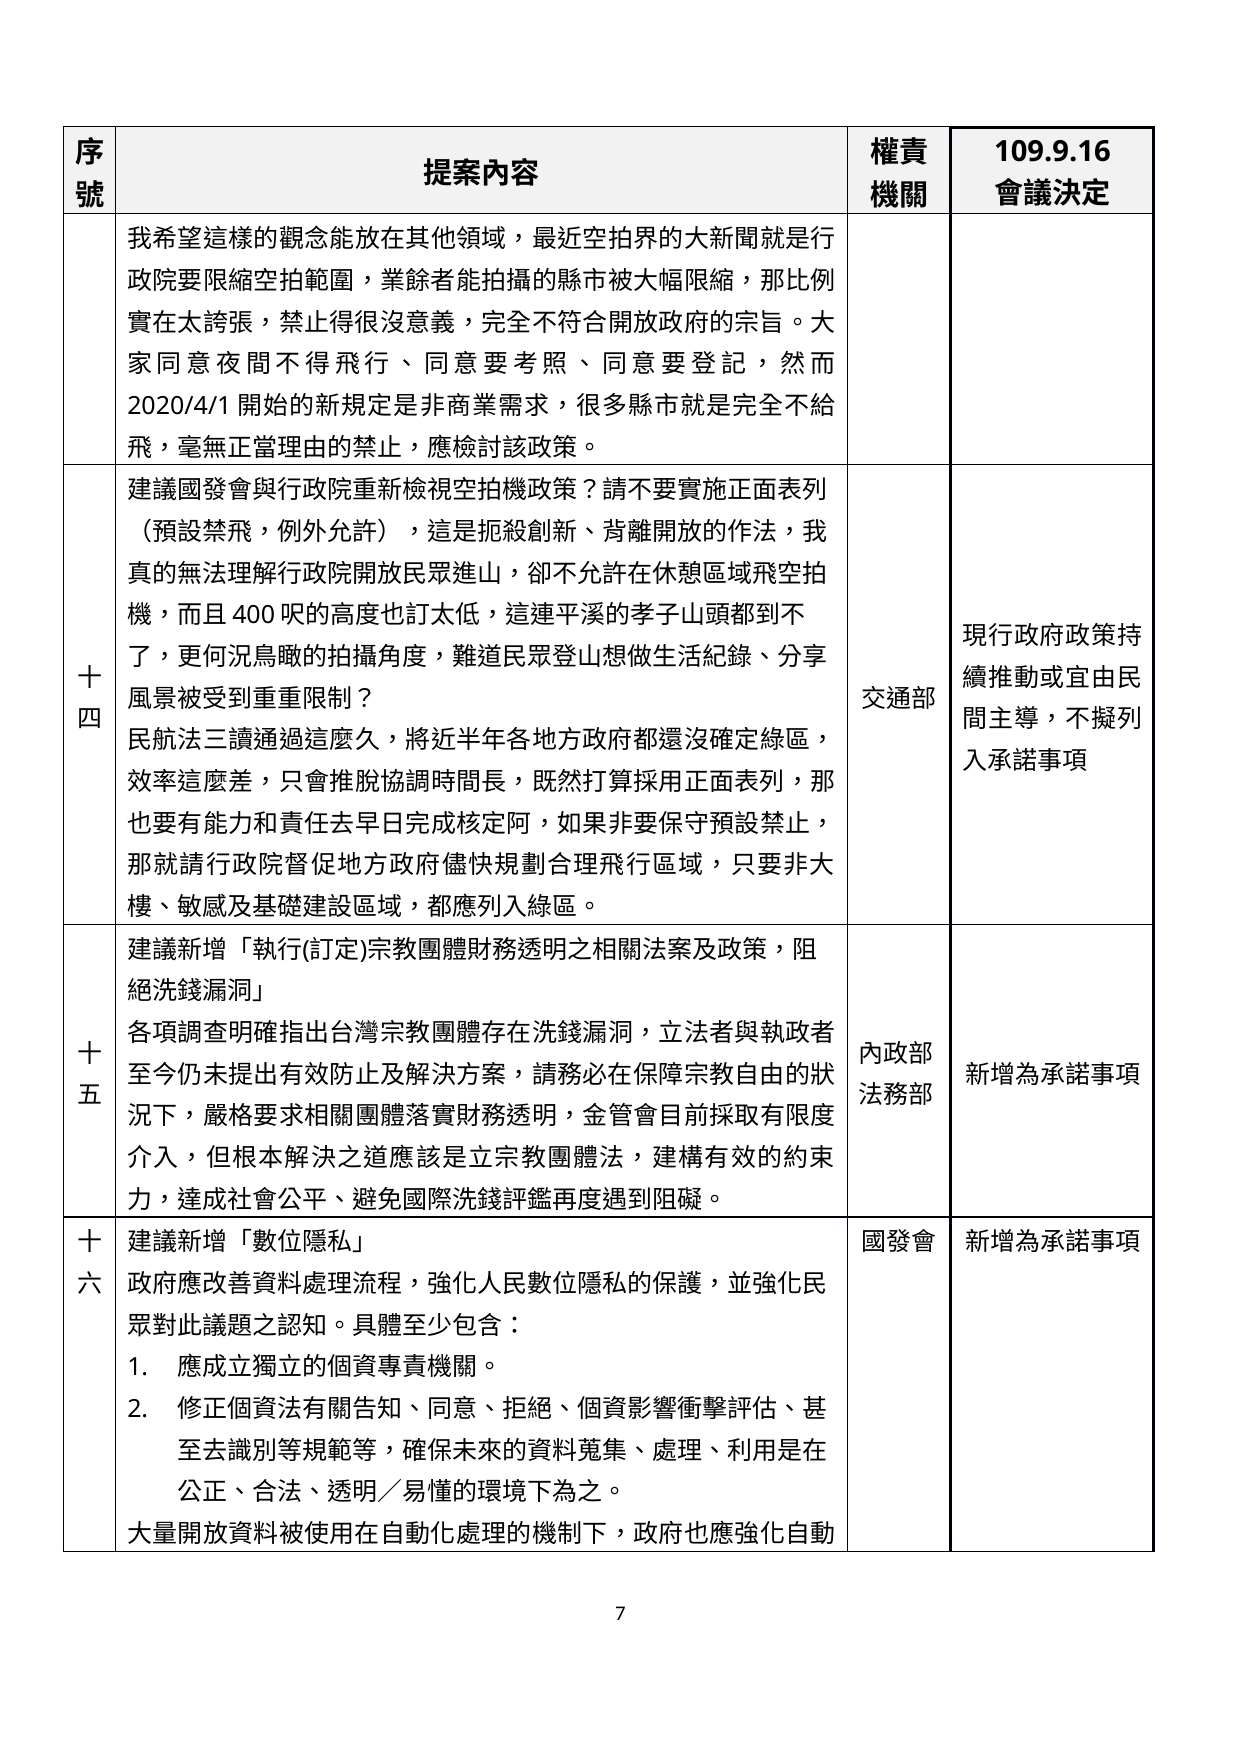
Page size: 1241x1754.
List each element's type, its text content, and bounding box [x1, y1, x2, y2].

table_cell 十六 [64, 1218, 115, 1551]
table_cell [952, 214, 1152, 464]
table_header 序 號 [64, 127, 115, 213]
table_cell 十四 [64, 465, 115, 924]
table_header 提案內容 [116, 127, 847, 213]
table_cell 交通部 [848, 465, 949, 924]
table_cell 我希望這樣的觀念能放在其他領域，最近空拍界的大新聞就是行政院要限縮空拍範圍，業餘者能拍攝的縣市被大幅限縮，那比例實在太誇張，禁止得很沒意義，完全不符合開放政府的宗旨。大家同意夜間不得飛行、同意要考照、同意要登記，然而2020/4/1開始的新規定是非商業需求，很多縣市就是完全不給飛，毫無正當理由的禁止，應檢討該政策。 [116, 214, 847, 464]
table_cell [848, 214, 949, 464]
table_cell 國發會 [848, 1218, 949, 1551]
table_cell 新增為承諾事項 [952, 925, 1152, 1216]
table_cell 十五 [64, 925, 115, 1216]
table_cell [64, 214, 115, 464]
table_cell 建議新增「執行(訂定)宗教團體財務透明之相關法案及政策，阻絕洗錢漏洞」 各項調查明確指出台灣宗教團體存在洗錢漏洞，立法者與執政者至今仍未提出有效防止及解決方案，請務必在保障宗教自由的狀況下，嚴格要求相關團體落實財務透明，金管會目前採取有限度介入，但根本解決之道應該是立宗教團體法，建構有效的約束力，達成社會公平、避免國際洗錢評鑑再度遇到阻礙。 [116, 925, 847, 1216]
table_cell 新增為承諾事項 [952, 1218, 1152, 1551]
table_cell 建議新增「數位隱私」 政府應改善資料處理流程，強化人民數位隱私的保護，並強化民眾對此議題之認知。具體至少包含： 應成立獨立的個資專責機關。 修正個資法有關告知、同意、拒絕、個資影響衝擊評估、甚至去識別等規範等，確保未來的資料蒐集、處理、利用是在公正、合法、透明／易懂的環境下為之。 大量開放資料被使用在自動化處理的機制下，政府也應強化自動 [116, 1218, 847, 1551]
table_header 109.9.16 會議決定 [952, 129, 1152, 213]
table_cell 內政部 法務部 [848, 925, 949, 1216]
table_header 權責 機關 [848, 127, 949, 213]
table_cell 建議國發會與行政院重新檢視空拍機政策？請不要實施正面表列（預設禁飛，例外允許），這是扼殺創新、背離開放的作法，我真的無法理解行政院開放民眾進山，卻不允許在休憩區域飛空拍機，而且400呎的高度也訂太低，這連平溪的孝子山頭都到不了，更何況鳥瞰的拍攝角度，難道民眾登山想做生活紀錄、分享風景被受到重重限制？ 民航法三讀通過這麼久，將近半年各地方政府都還沒確定綠區，效率這麼差，只會推脫協調時間長，既然打算採用正面表列，那也要有能力和責任去早日完成核定阿，如果非要保守預設禁止，那就請行政院督促地方政府儘快規劃合理飛行區域，只要非大樓、敏感及基礎建設區域，都應列入綠區。 [116, 465, 847, 924]
table_cell 現行政府政策持續推動或宜由民間主導，不擬列入承諾事項 [952, 465, 1152, 924]
